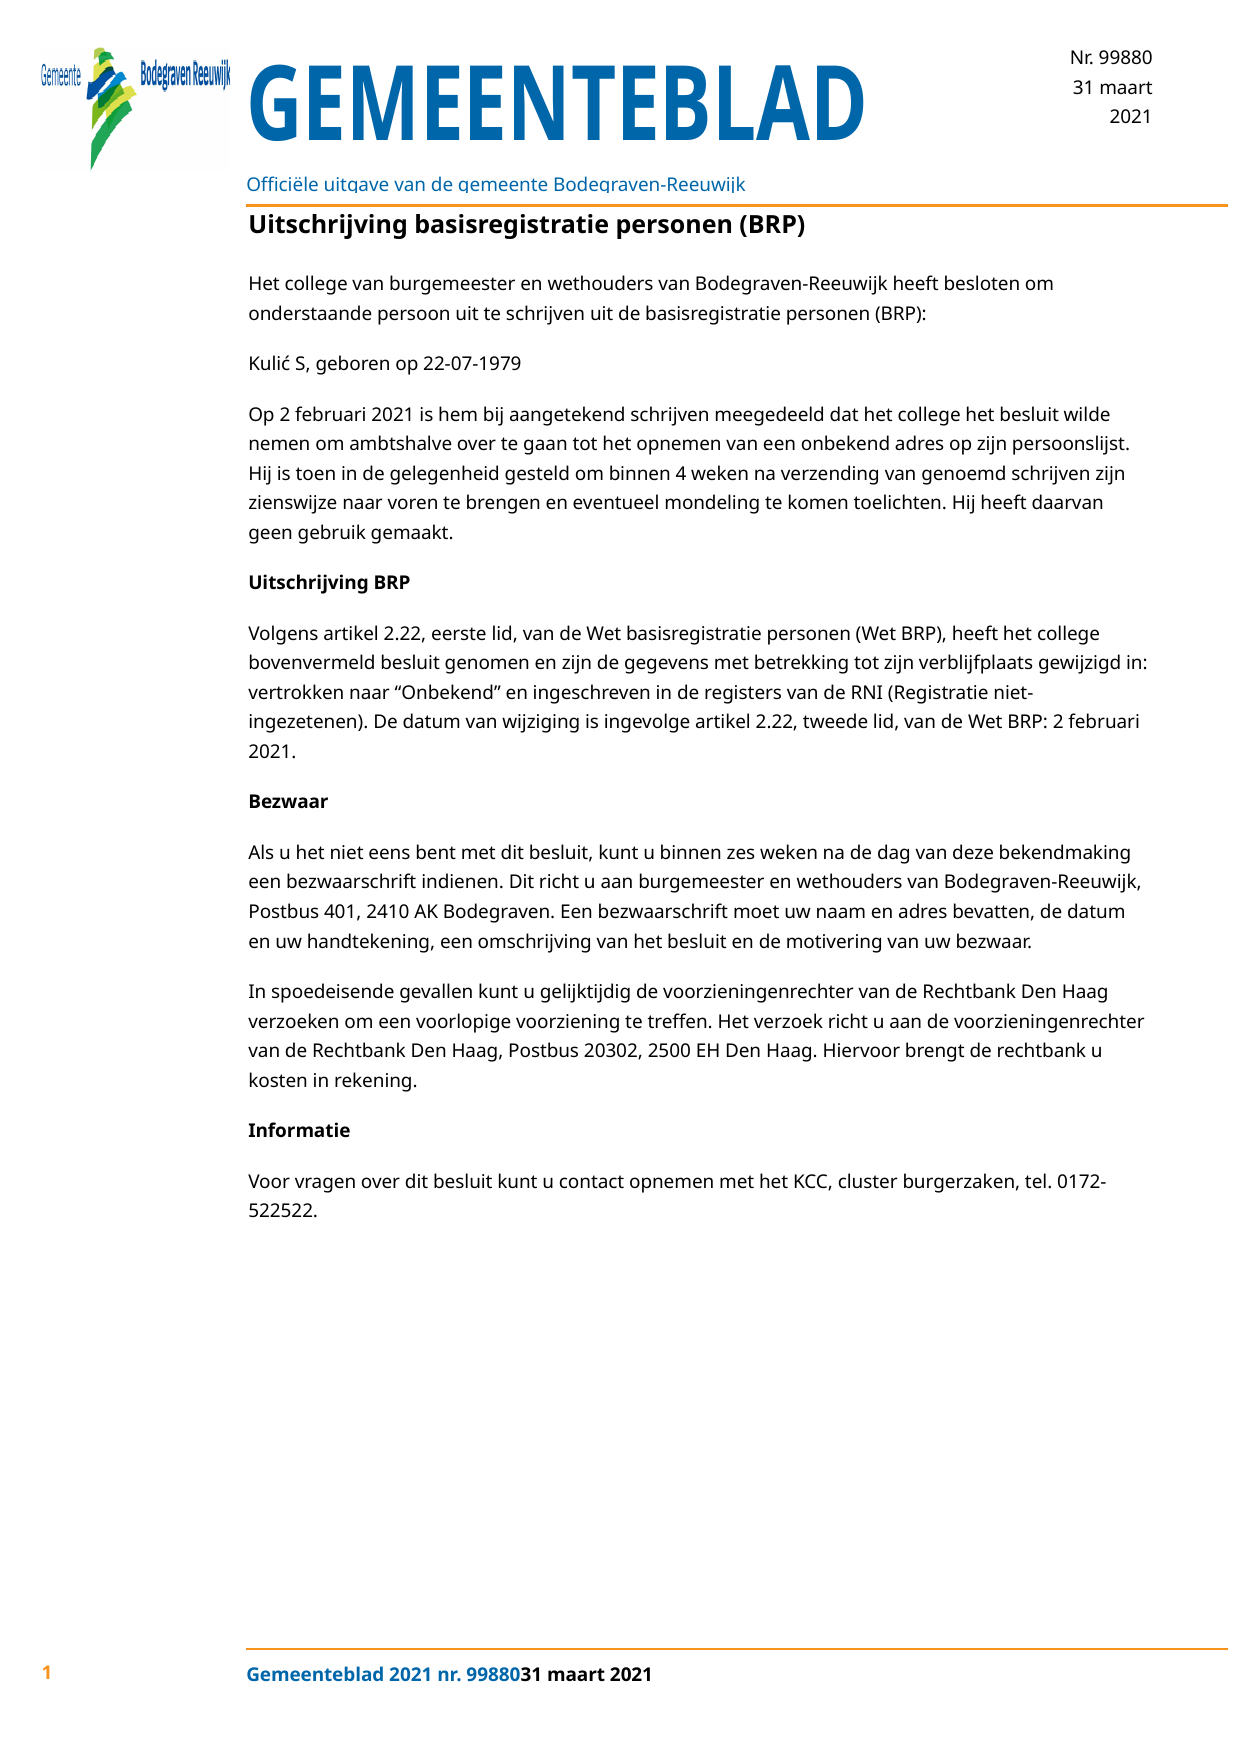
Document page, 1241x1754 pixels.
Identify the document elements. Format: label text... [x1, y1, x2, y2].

text Volgens artikel 2.22, eerste lid, van de Wet basisregistratie personen (Wet BRP), heeft het college bovenvermeld besluit genomen en zijn de gegevens met betrekking tot zijn verblijfplaats gewijzigd in: vertrokken naar “Onbekend” en ingeschreven in de registers van de RNI (Registratie niet-ingezetenen). De datum van wijziging is ingevolge artikel 2.22, tweede lid, van de Wet BRP: 2 februari 2021. [248, 620, 1152, 764]
text Bezwaar [248, 789, 1152, 814]
text Als u het niet eens bent met dit besluit, kunt u binnen zes weken na de dag van deze bekendmaking een bezwaarschrift indienen. Dit richt u aan burgemeester en wethouders van Bodegraven-Reeuwijk, Postbus 401, 2410 AK Bodegraven. Een bezwaarschrift moet uw naam en adres bevatten, de datum en uw handtekening, een omschrijving van het besluit en de motivering van uw bezwaar. [248, 839, 1152, 953]
text Uitschrijving BRP [248, 569, 1152, 595]
text Informatie [248, 1117, 1152, 1143]
text In spoedeisende gevallen kunt u gelijktijdig de voorzieningenrechter van de Rechtbank Den Haag verzoeken om een voorlopige voorziening te treffen. Het verzoek richt u aan de voorzieningenrechter van de Rechtbank Den Haag, Postbus 20302, 2500 EH Den Haag. Hiervoor brengt de rechtbank u kosten in rekening. [248, 978, 1152, 1093]
text Voor vragen over dit besluit kunt u contact opnemen met het KCC, cluster burgerzaken, tel. 0172-522522. [248, 1168, 1152, 1223]
text Uitschrijving basisregistratie personen (BRP) [248, 207, 1152, 241]
text Kulić S, geboren op 22-07-1979 [248, 350, 1152, 376]
picture [41, 47, 231, 172]
text Op 2 februari 2021 is hem bij aangetekend schrijven meegedeeld dat het college het besluit wilde nemen om ambtshalve over te gaan tot het opnemen van een onbekend adres op zijn persoonslijst. Hij is toen in de gelegenheid gesteld om binnen 4 weken na verzending van genoemd schrijven zijn zienswijze naar voren te brengen en eventueel mondeling te komen toelichten. Hij heeft daarvan geen gebruik gemaakt. [248, 401, 1152, 545]
text Het college van burgemeester en wethouders van Bodegraven-Reeuwijk heeft besloten om onderstaande persoon uit te schrijven uit de basisregistratie personen (BRP): [248, 270, 1152, 326]
